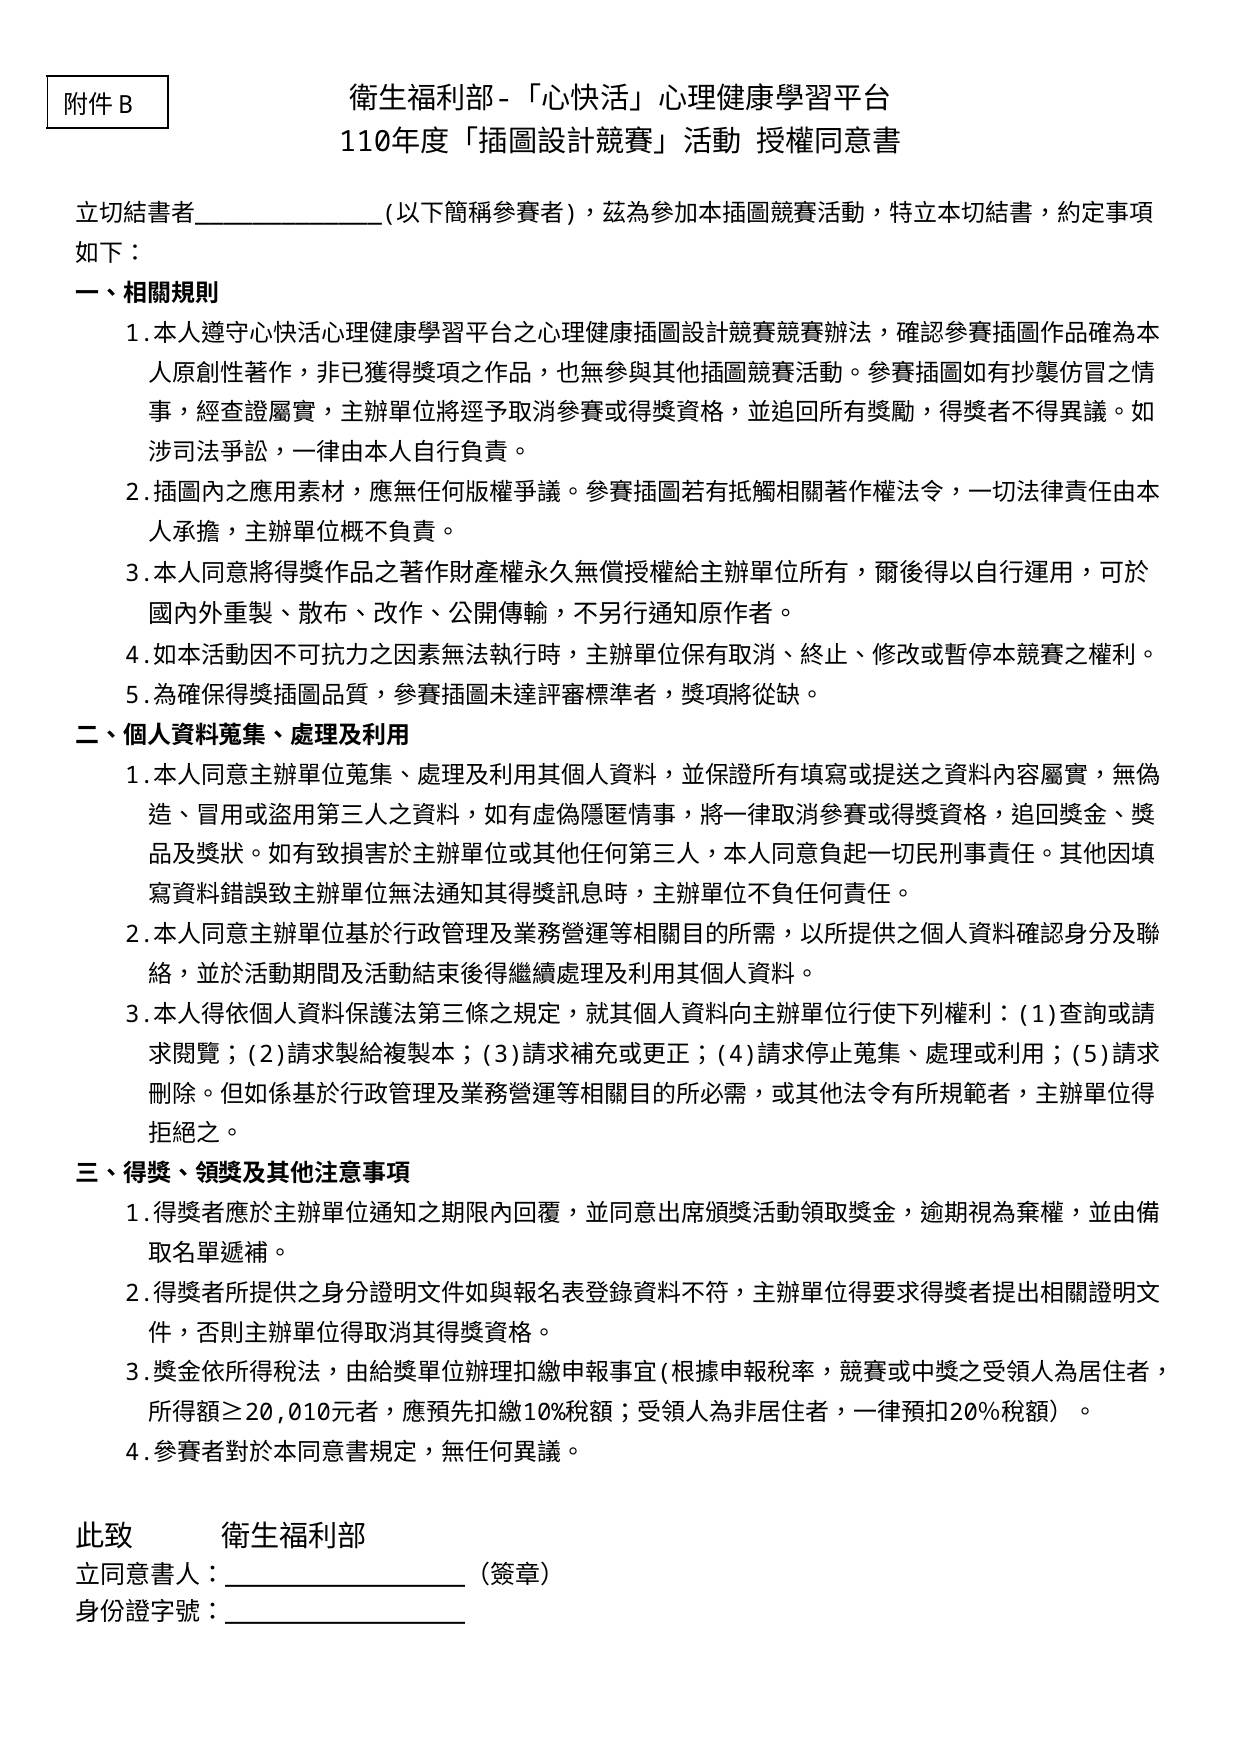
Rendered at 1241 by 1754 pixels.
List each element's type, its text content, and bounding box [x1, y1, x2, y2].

text 立同意書人：________________（簽章） [75, 1555, 1165, 1591]
text [48, 77, 167, 127]
text 4.參賽者對於本同意書規定，無任何異議。 [125, 1433, 1165, 1468]
text 2.本人同意主辦單位基於行政管理及業務營運等相關目的所需，以所提供之個人資料確認身分及聯絡，並於活動期間及活動結束後得繼續處理及利用其個人資料。 [125, 915, 1165, 989]
text 一、相關規則 [75, 273, 1165, 308]
text 三、得獎、領獎及其他注意事項 [75, 1154, 1165, 1188]
text 3.本人同意將得獎作品之著作財產權永久無償授權給主辦單位所有，爾後得以自行運用，可於國內外重製、散布、改作、公開傳輸，不另行通知原作者。 [125, 552, 1165, 630]
text 4.如本活動因不可抗力之因素無法執行時，主辦單位保有取消、終止、修改或暫停本競賽之權利。 [125, 636, 1165, 670]
text 衛生福利部-「心快活」心理健康學習平台 [169, 75, 1165, 117]
text 2.得獎者所提供之身分證明文件如與報名表登錄資料不符，主辦單位得要求得獎者提出相關證明文件，否則主辦單位得取消其得獎資格。 [125, 1273, 1165, 1348]
text 1.本人同意主辦單位蒐集、處理及利用其個人資料，並保證所有填寫或提送之資料內容屬實，無偽造、冒用或盜用第三人之資料，如有虛偽隱匿情事，將一律取消參賽或得獎資格，追回獎金、獎品及獎狀。如有致損害於主辦單位或其他任何第三人，本人同意負起一切民刑事責任。其他因填寫資料錯誤致主辦單位無法通知其得獎訊息時，主辦單位不負任何責任。 [125, 755, 1165, 909]
text 此致 衛生福利部 [75, 1512, 1165, 1555]
text 身份證字號：________________ [75, 1591, 1165, 1627]
text 二、個人資料蒐集、處理及利用 [75, 716, 1165, 750]
text 附件B [63, 84, 152, 120]
text 110年度「插圖設計競賽」活動 授權同意書 [75, 117, 1165, 160]
text 3.本人得依個人資料保護法第三條之規定，就其個人資料向主辦單位行使下列權利：(1)查詢或請求閱覽；(2)請求製給複製本；(3)請求補充或更正；(4)請求停止蒐集、處理或利用；(5)請求刪除。但如係基於行政管理及業務營運等相關目的所必需，或其他法令有所規範者，主辦單位得拒絕之。 [125, 994, 1165, 1149]
text 5.為確保得獎插圖品質，參賽插圖未達評審標準者，獎項將從缺。 [125, 676, 1165, 710]
text 1.得獎者應於主辦單位通知之期限內回覆，並同意出席頒獎活動領取獎金，逾期視為棄權，並由備取名單遞補。 [125, 1193, 1165, 1268]
text 3.獎金依所得稅法，由給獎單位辦理扣繳申報事宜(根據申報稅率，競賽或中獎之受領人為居住者，所得額≥20,010元者，應預先扣繳10%稅額；受領人為非居住者，一律預扣20％稅額）。 [125, 1353, 1165, 1428]
text 1.本人遵守心快活心理健康學習平台之心理健康插圖設計競賽競賽辦法，確認參賽插圖作品確為本人原創性著作，非已獲得獎項之作品，也無參與其他插圖競賽活動。參賽插圖如有抄襲仿冒之情事，經查證屬實，主辦單位將逕予取消參賽或得獎資格，並追回所有獎勵，得獎者不得異議。如涉司法爭訟，一律由本人自行負責。 [125, 313, 1165, 467]
text 立切結書者_____________(以下簡稱參賽者)，茲為參加本插圖競賽活動，特立本切結書，約定事項如下： [75, 194, 1165, 268]
text 2.插圖內之應用素材，應無任何版權爭議。參賽插圖若有抵觸相關著作權法令，一切法律責任由本人承擔，主辦單位概不負責。 [125, 473, 1165, 547]
